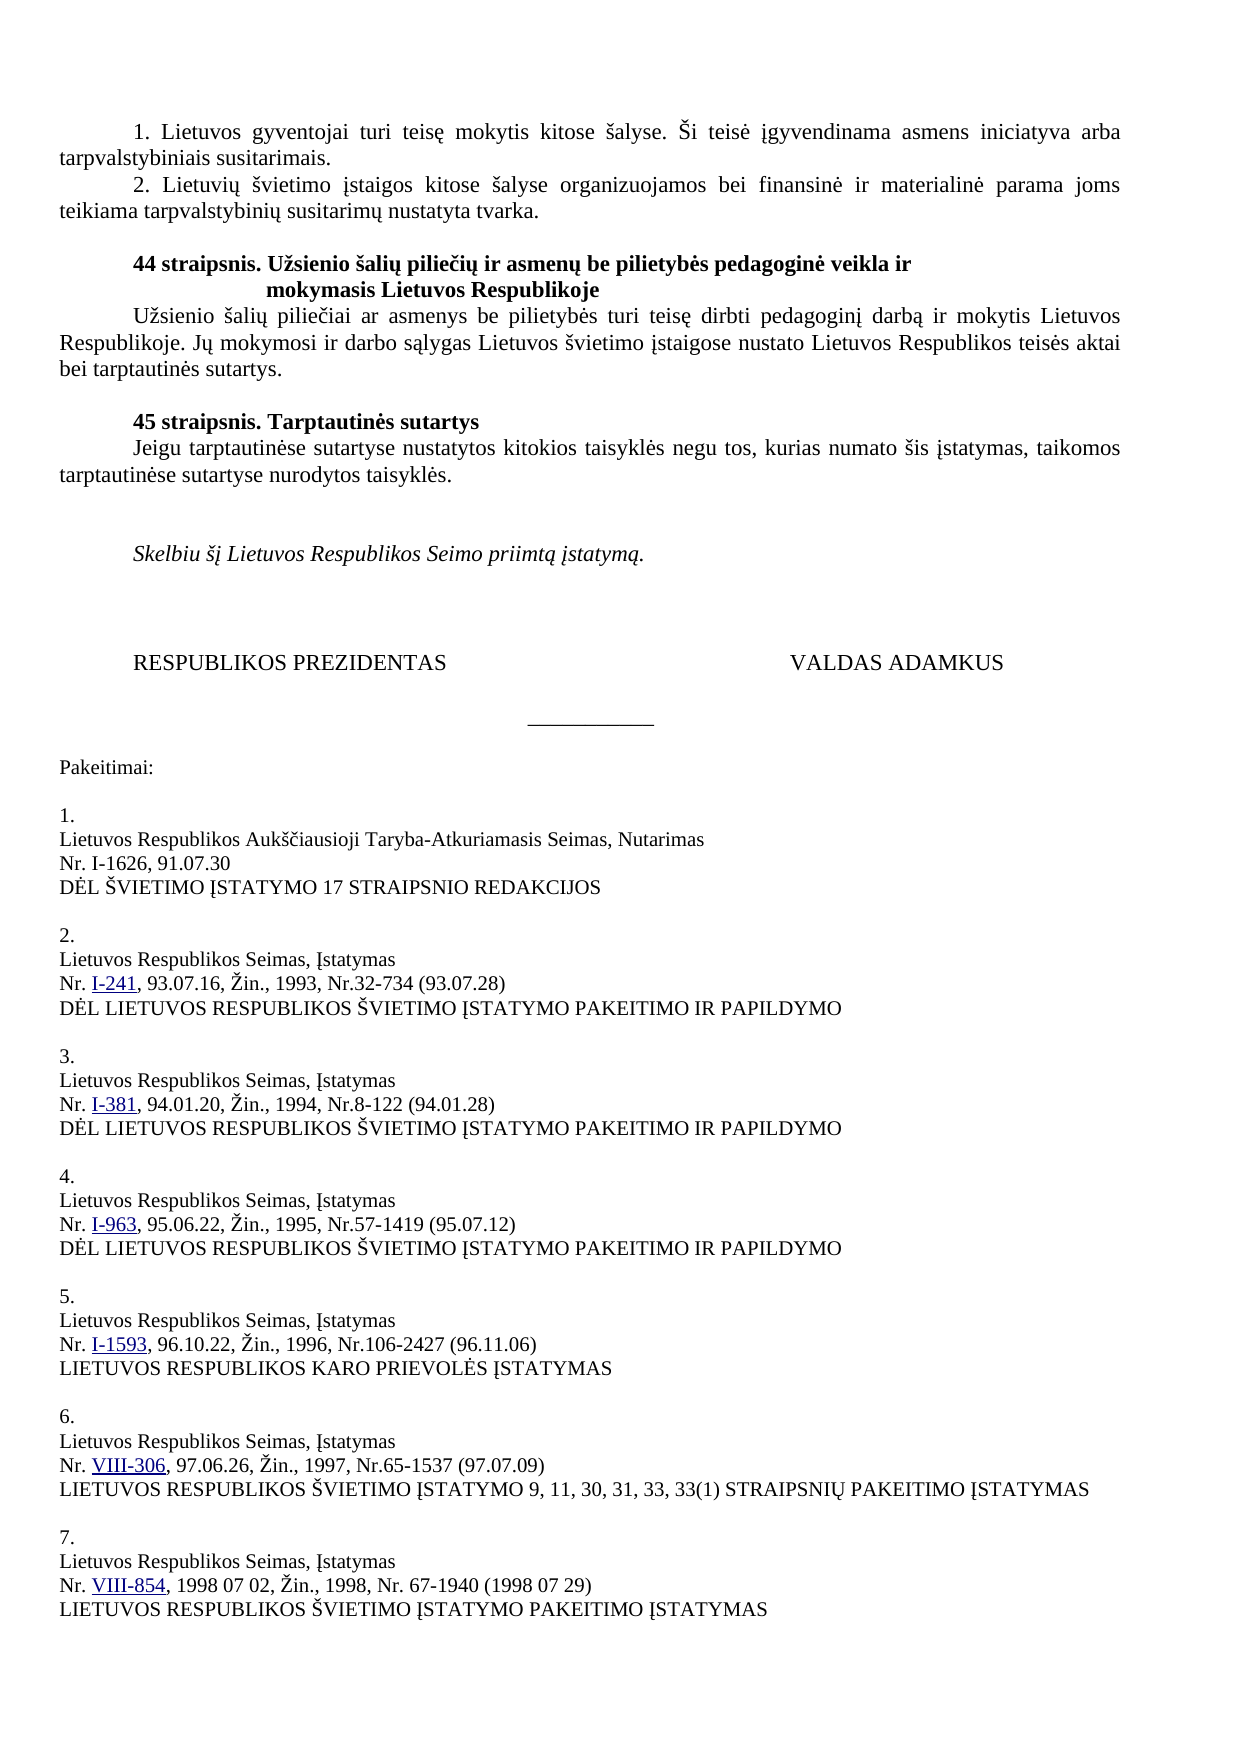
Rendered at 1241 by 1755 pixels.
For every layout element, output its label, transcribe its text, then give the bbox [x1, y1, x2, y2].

text 44 straipsnis. Užsienio šalių piliečių ir asmenų be pilietybės pedagoginė veikla ir [133, 250, 1122, 276]
text Pakeitimai: [59, 755, 1122, 779]
text 1. [59, 803, 1122, 827]
text RESPUBLIKOS PREZIDENTAS VALDAS ADAMKUS [59, 649, 1122, 676]
text 2. Lietuvių švietimo įstaigos kitose šalyse organizuojamos bei finansinė ir materialinė parama joms teikiama tarpvalstybinių susitarimų nustatyta tvarka. [59, 171, 1122, 223]
text Nr. I-1593, 96.10.22, Žin., 1996, Nr.106-2427 (96.11.06) [59, 1332, 1122, 1356]
text 45 straipsnis. Tarptautinės sutartys [59, 408, 1122, 434]
text Nr. VIII-854, 1998 07 02, Žin., 1998, Nr. 67-1940 (1998 07 29) [59, 1573, 1122, 1597]
text Lietuvos Respublikos Seimas, Įstatymas [59, 1188, 1122, 1212]
text 4. [59, 1164, 1122, 1188]
text DĖL ŠVIETIMO ĮSTATYMO 17 STRAIPSNIO REDAKCIJOS [59, 875, 1122, 899]
text ___________ [59, 702, 1122, 728]
text LIETUVOS RESPUBLIKOS ŠVIETIMO ĮSTATYMO 9, 11, 30, 31, 33, 33(1) STRAIPSNIŲ PAKEITIMO ĮSTATYMAS [59, 1477, 1122, 1501]
text 5. [59, 1284, 1122, 1308]
text 3. [59, 1043, 1122, 1068]
text Lietuvos Respublikos Seimas, Įstatymas [59, 1549, 1122, 1573]
text 2. [59, 923, 1122, 947]
text Lietuvos Respublikos Seimas, Įstatymas [59, 1428, 1122, 1453]
text Užsienio šalių piliečiai ar asmenys be pilietybės turi teisę dirbti pedagoginį darbą ir mokytis Lietuvos Respublikoje. Jų mokymosi ir darbo sąlygas Lietuvos švietimo įstaigose nustato Lietuvos Respublikos teisės aktai bei tarptautinės sutartys. [59, 303, 1122, 382]
text DĖL LIETUVOS RESPUBLIKOS ŠVIETIMO ĮSTATYMO PAKEITIMO IR PAPILDYMO [59, 1236, 1122, 1260]
text 7. [59, 1525, 1122, 1549]
text LIETUVOS RESPUBLIKOS ŠVIETIMO ĮSTATYMO PAKEITIMO ĮSTATYMAS [59, 1597, 1122, 1621]
text Lietuvos Respublikos Seimas, Įstatymas [59, 947, 1122, 971]
text Lietuvos Respublikos Aukščiausioji Taryba-Atkuriamasis Seimas, Nutarimas [59, 827, 1122, 851]
text Nr. I-241, 93.07.16, Žin., 1993, Nr.32-734 (93.07.28) [59, 971, 1122, 995]
text DĖL LIETUVOS RESPUBLIKOS ŠVIETIMO ĮSTATYMO PAKEITIMO IR PAPILDYMO [59, 995, 1122, 1019]
text DĖL LIETUVOS RESPUBLIKOS ŠVIETIMO ĮSTATYMO PAKEITIMO IR PAPILDYMO [59, 1116, 1122, 1140]
text LIETUVOS RESPUBLIKOS KARO PRIEVOLĖS ĮSTATYMAS [59, 1356, 1122, 1380]
text Nr. I-381, 94.01.20, Žin., 1994, Nr.8-122 (94.01.28) [59, 1092, 1122, 1116]
text 6. [59, 1404, 1122, 1428]
text Jeigu tarptautinėse sutartyse nustatytos kitokios taisyklės negu tos, kurias numato šis įstatymas, taikomos tarptautinėse sutartyse nurodytos taisyklės. [59, 434, 1122, 487]
text mokymasis Lietuvos Respublikoje [266, 276, 1122, 303]
text Lietuvos Respublikos Seimas, Įstatymas [59, 1308, 1122, 1332]
text Nr. I-1626, 91.07.30 [59, 851, 1122, 875]
text 1. Lietuvos gyventojai turi teisę mokytis kitose šalyse. Ši teisė įgyvendinama asmens iniciatyva arba tarpvalstybiniais susitarimais. [59, 118, 1122, 171]
text Skelbiu šį Lietuvos Respublikos Seimo priimtą įstatymą. [59, 540, 1122, 566]
text Nr. VIII-306, 97.06.26, Žin., 1997, Nr.65-1537 (97.07.09) [59, 1453, 1122, 1477]
text Lietuvos Respublikos Seimas, Įstatymas [59, 1068, 1122, 1092]
text Nr. I-963, 95.06.22, Žin., 1995, Nr.57-1419 (95.07.12) [59, 1212, 1122, 1236]
